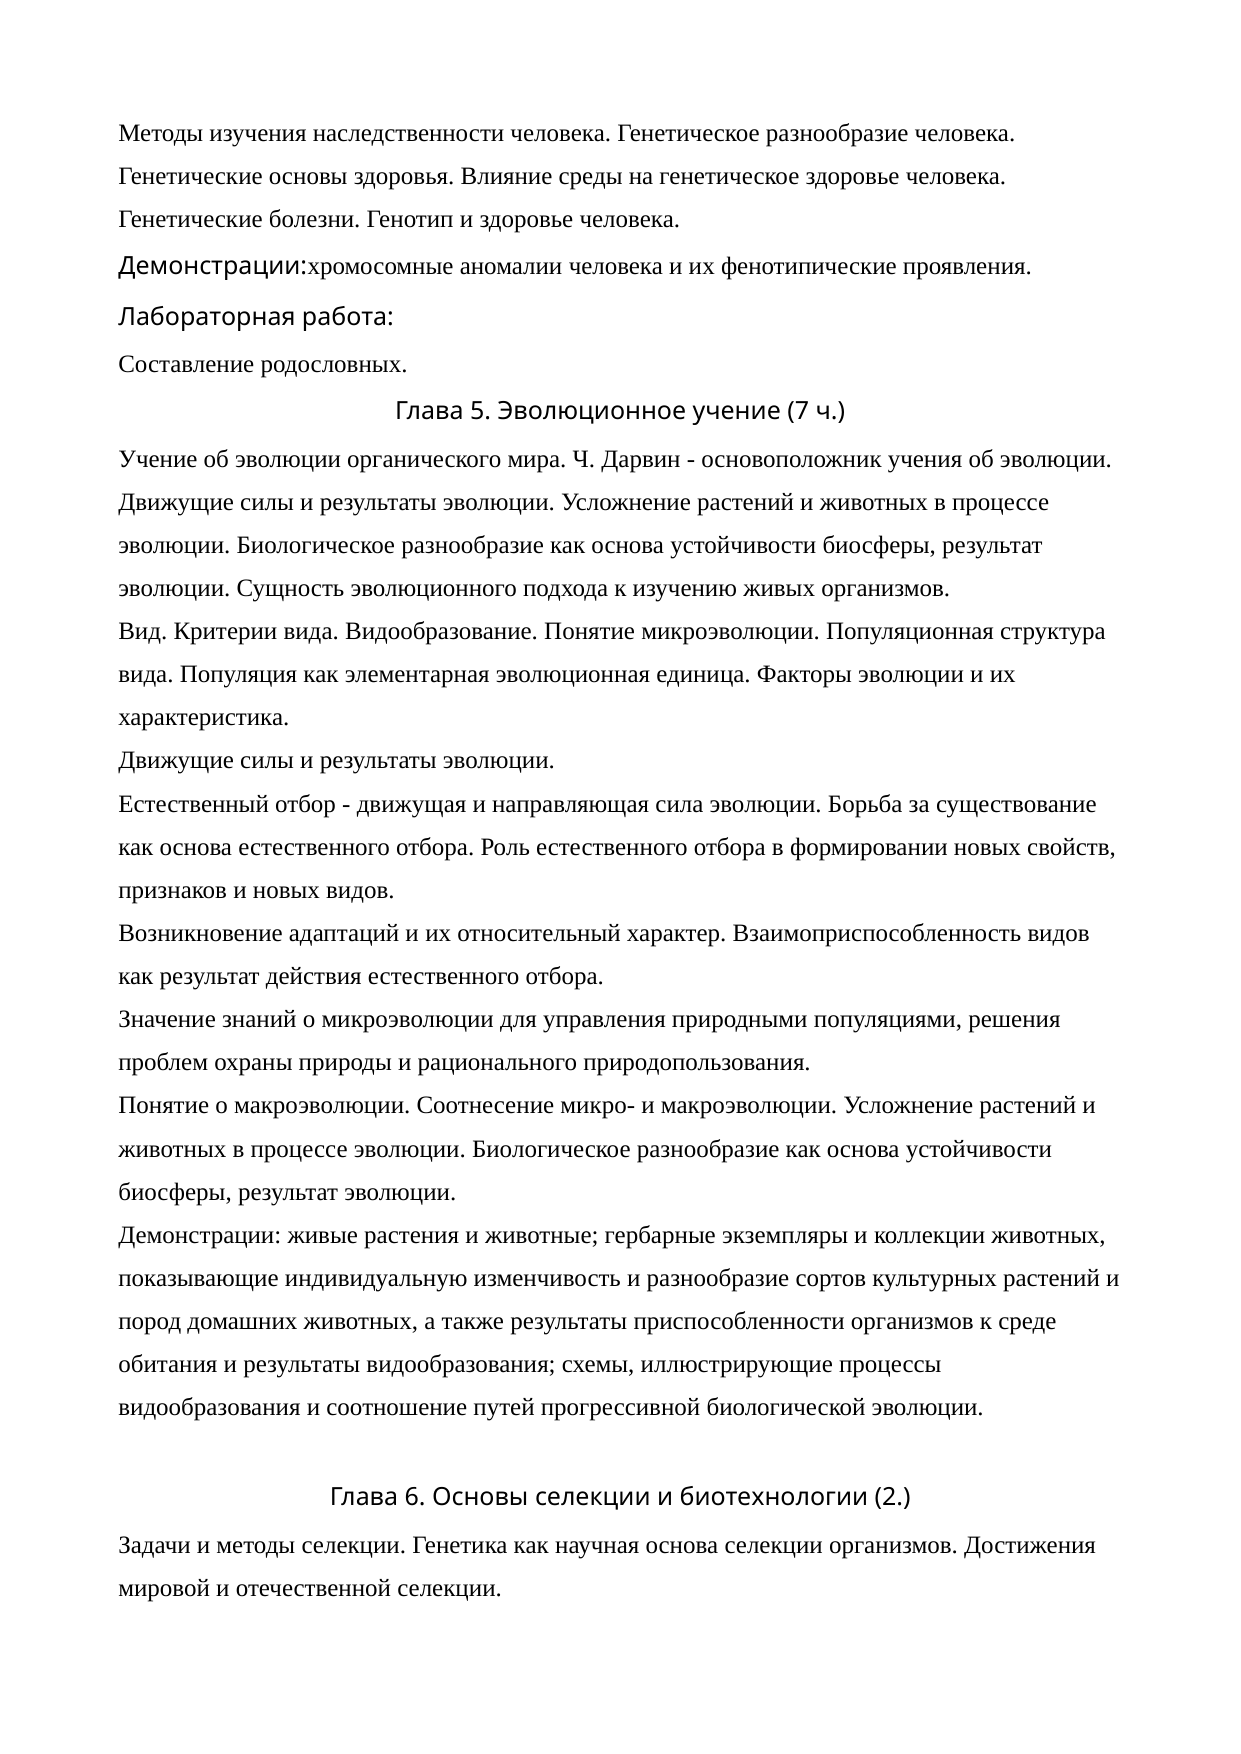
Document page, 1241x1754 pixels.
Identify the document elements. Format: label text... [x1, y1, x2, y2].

text Демонстрации: живые растения и животные; гербарные экземпляры и коллекции животных, показывающие индивидуальную изменчивость и разнообразие сортов культурных растений и пород домашних животных, а также результаты приспособленности организмов к среде обитания и результаты видообразования; схемы, иллюстрирующие процессы видообразования и соотношение путей прогрессивной биологической эволюции. [118, 1220, 1122, 1421]
text Лабораторная работа: [118, 298, 1122, 333]
text Учение об эволюции органического мира. Ч. Дарвин - основоположник учения об эволюции. Движущие силы и результаты эволюции. Усложнение растений и животных в процессе эволюции. Биологическое разнообразие как основа устойчивости биосферы, результат эволюции. Сущность эволюционного подхода к изучению живых организмов. [118, 444, 1122, 602]
text Задачи и методы селекции. Генетика как научная основа селекции организмов. Достижения мировой и отечественной селекции. [118, 1530, 1122, 1602]
text Возникновение адаптаций и их относительный характер. Взаимоприспособленность видов как результат действия естественного отбора. [118, 918, 1122, 990]
text Вид. Критерии вида. Видообразование. Понятие микроэволюции. Популяционная структура вида. Популяция как элементарная эволюционная единица. Факторы эволюции и их характеристика. [118, 616, 1122, 731]
text Демонстрации:хромосомные аномалии человека и их фенотипические проявления. [118, 247, 1122, 282]
text Методы изучения наследственности человека. Генетическое разнообразие человека. Генетические основы здоровья. Влияние среды на генетическое здоровье человека. Генетические болезни. Генотип и здоровье человека. [118, 118, 1122, 233]
text Глава 6. Основы селекции и биотехнологии (2.) [118, 1479, 1122, 1513]
text Глава 5. Эволюционное учение (7 ч.) [118, 393, 1122, 427]
text Движущие силы и результаты эволюции. [118, 746, 1122, 774]
text Естественный отбор - движущая и направляющая сила эволюции. Борьба за существование как основа естественного отбора. Роль естественного отбора в формировании новых свойств, признаков и новых видов. [118, 789, 1122, 904]
text Составление родословных. [118, 349, 1122, 378]
text Понятие о макроэволюции. Соотнесение микро- и макроэволюции. Усложнение растений и животных в процессе эволюции. Биологическое разнообразие как основа устойчивости биосферы, результат эволюции. [118, 1091, 1122, 1206]
text Значение знаний о микроэволюции для управления природными популяциями, решения проблем охраны природы и рационального природопользования. [118, 1004, 1122, 1076]
